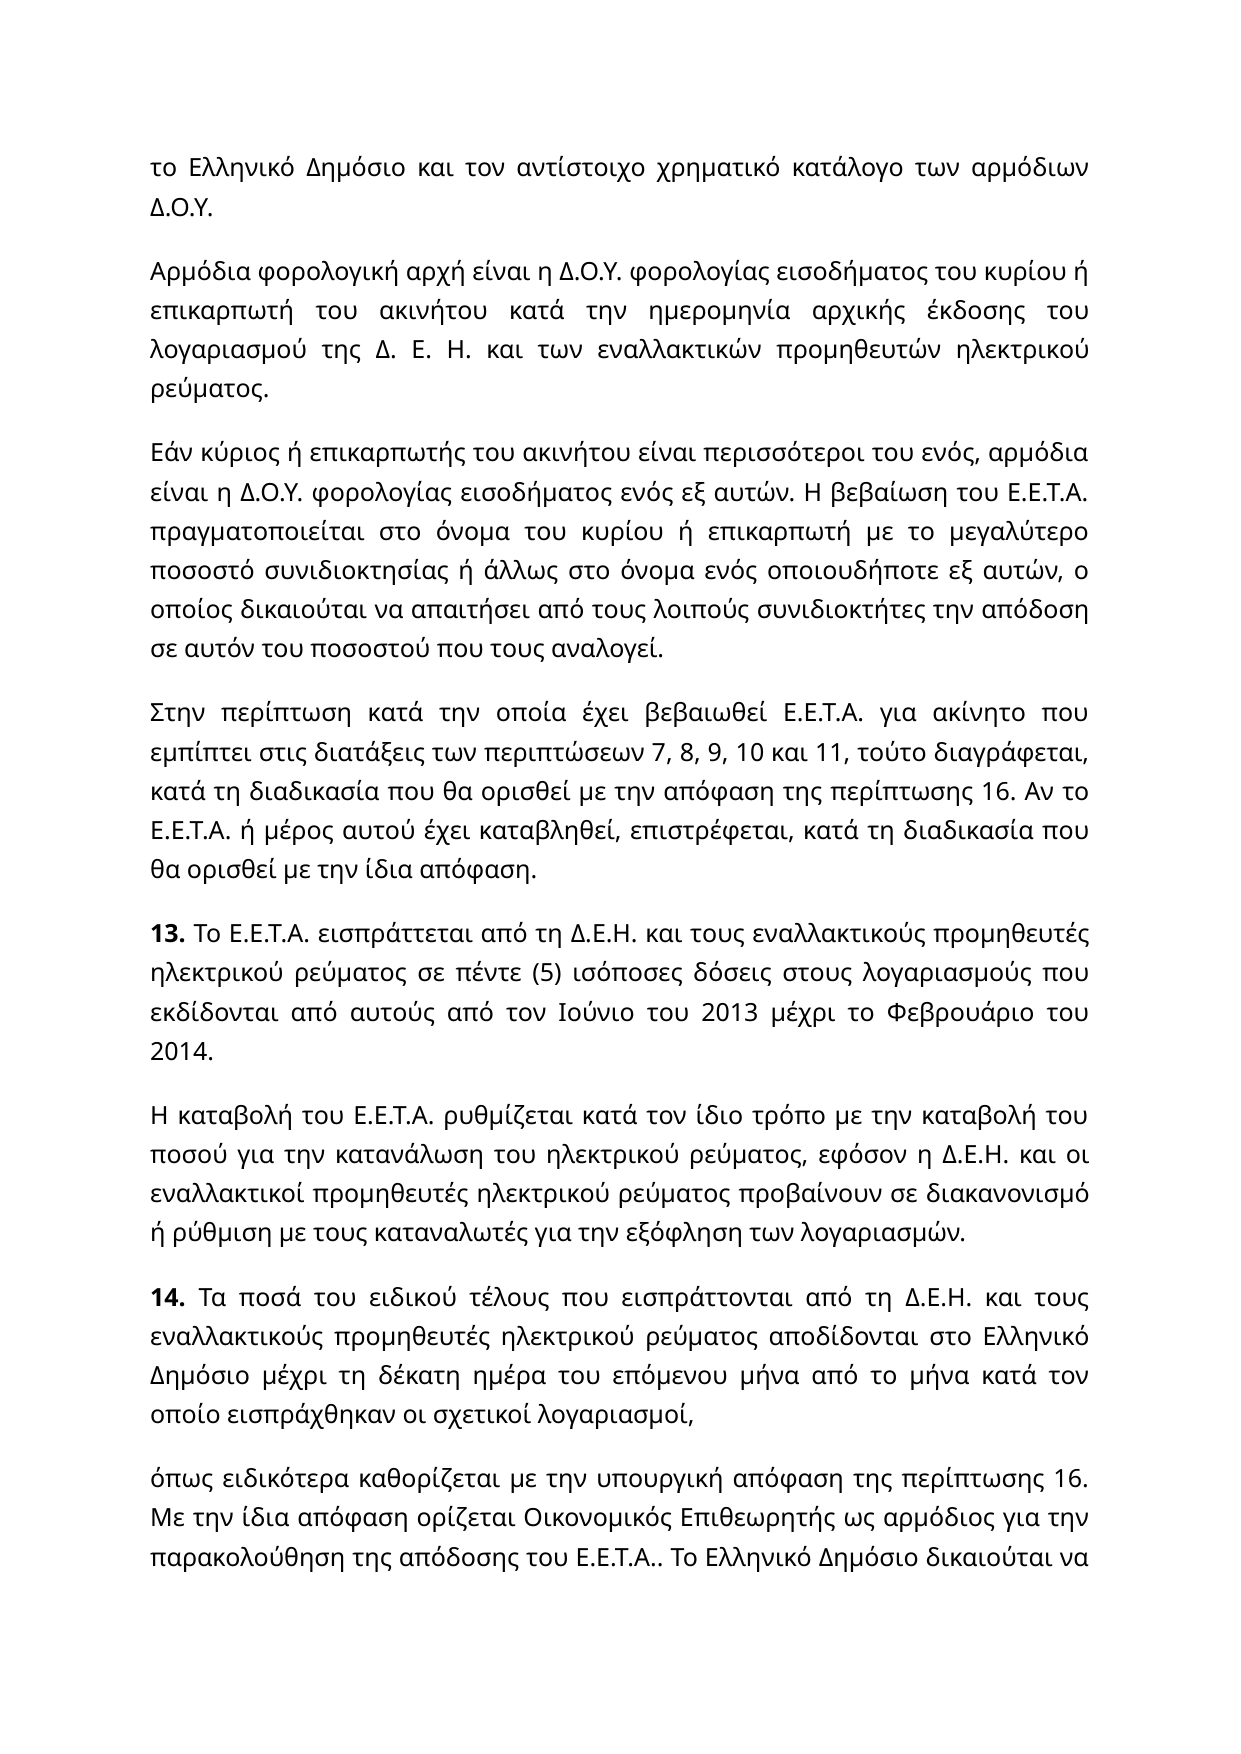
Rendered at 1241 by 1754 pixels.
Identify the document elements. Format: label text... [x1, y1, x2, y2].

text Αρμόδια φορολογική αρχή είναι η Δ.Ο.Υ. φορολογίας εισοδήματος του κυρίου ή επικαρπωτή του ακινήτου κατά την ημερομηνία αρχικής έκδοσης του λογαριασμού της Δ. Ε. Η. και των εναλλακτικών προμηθευτών ηλεκτρικού ρεύματος. [150, 253, 1090, 405]
text 14. Τα ποσά του ειδικού τέλους που εισπράττονται από τη Δ.Ε.Η. και τους εναλλακτικούς προμηθευτές ηλεκτρικού ρεύματος αποδίδονται στο Ελληνικό Δημόσιο μέχρι τη δέκατη ημέρα του επόμενου μήνα από το μήνα κατά τον οποίο εισπράχθηκαν οι σχετικοί λογαριασμοί, [150, 1279, 1090, 1431]
text όπως ειδικότερα καθορίζεται με την υπουργική απόφαση της περίπτωσης 16. Με την ίδια απόφαση ορίζεται Οικονομικός Επιθεωρητής ως αρμόδιος για την παρακολούθηση της απόδοσης του Ε.Ε.Τ.Α.. Το Ελληνικό Δημόσιο δικαιούται να [150, 1461, 1090, 1573]
text Εάν κύριος ή επικαρπωτής του ακινήτου είναι περισσότεροι του ενός, αρμόδια είναι η Δ.Ο.Υ. φορολογίας εισοδήματος ενός εξ αυτών. Η βεβαίωση του Ε.Ε.Τ.Α. πραγματοποιείται στο όνομα του κυρίου ή επικαρπωτή με το μεγαλύτερο ποσοστό συνιδιοκτησίας ή άλλως στο όνομα ενός οποιουδήποτε εξ αυτών, ο οποίος δικαιούται να απαιτήσει από τους λοιπούς συνιδιοκτήτες την απόδοση σε αυτόν του ποσοστού που τους αναλογεί. [150, 435, 1090, 665]
text το Ελληνικό Δημόσιο και τον αντίστοιχο χρηματικό κατάλογο των αρμόδιων Δ.Ο.Υ. [150, 150, 1090, 223]
text Η καταβολή του Ε.Ε.Τ.Α. ρυθμίζεται κατά τον ίδιο τρόπο με την καταβολή του ποσού για την κατανάλωση του ηλεκτρικού ρεύματος, εφόσον η Δ.Ε.Η. και οι εναλλακτι­κοί προμηθευτές ηλεκτρικού ρεύματος προβαίνουν σε διακανονισμό ή ρύθμιση με τους καταναλωτές για την εξόφληση των λογαριασμών. [150, 1097, 1090, 1249]
text 13. Το Ε.Ε.Τ.Α. εισπράττεται από τη Δ.Ε.Η. και τους εναλλακτικούς προμηθευτές ηλεκτρικού ρεύματος σε πέντε (5) ισόποσες δόσεις στους λογαριασμούς που εκδίδονται από αυτούς από τον Ιούνιο του 2013 μέχρι το Φεβρουάριο του 2014. [150, 916, 1090, 1067]
text Στην περίπτωση κατά την οποία έχει βεβαιωθεί Ε.Ε.Τ.Α. για ακίνητο που εμπίπτει στις διατάξεις των περιπτώσεων 7, 8, 9, 10 και 11, τούτο διαγράφεται, κατά τη διαδικασία που θα ορισθεί με την απόφαση της περίπτωσης 16. Αν το Ε.Ε.Τ.Α. ή μέρος αυτού έχει καταβληθεί, επιστρέφεται, κατά τη διαδικασία που θα ορισθεί με την ί­δια απόφαση. [150, 695, 1090, 886]
